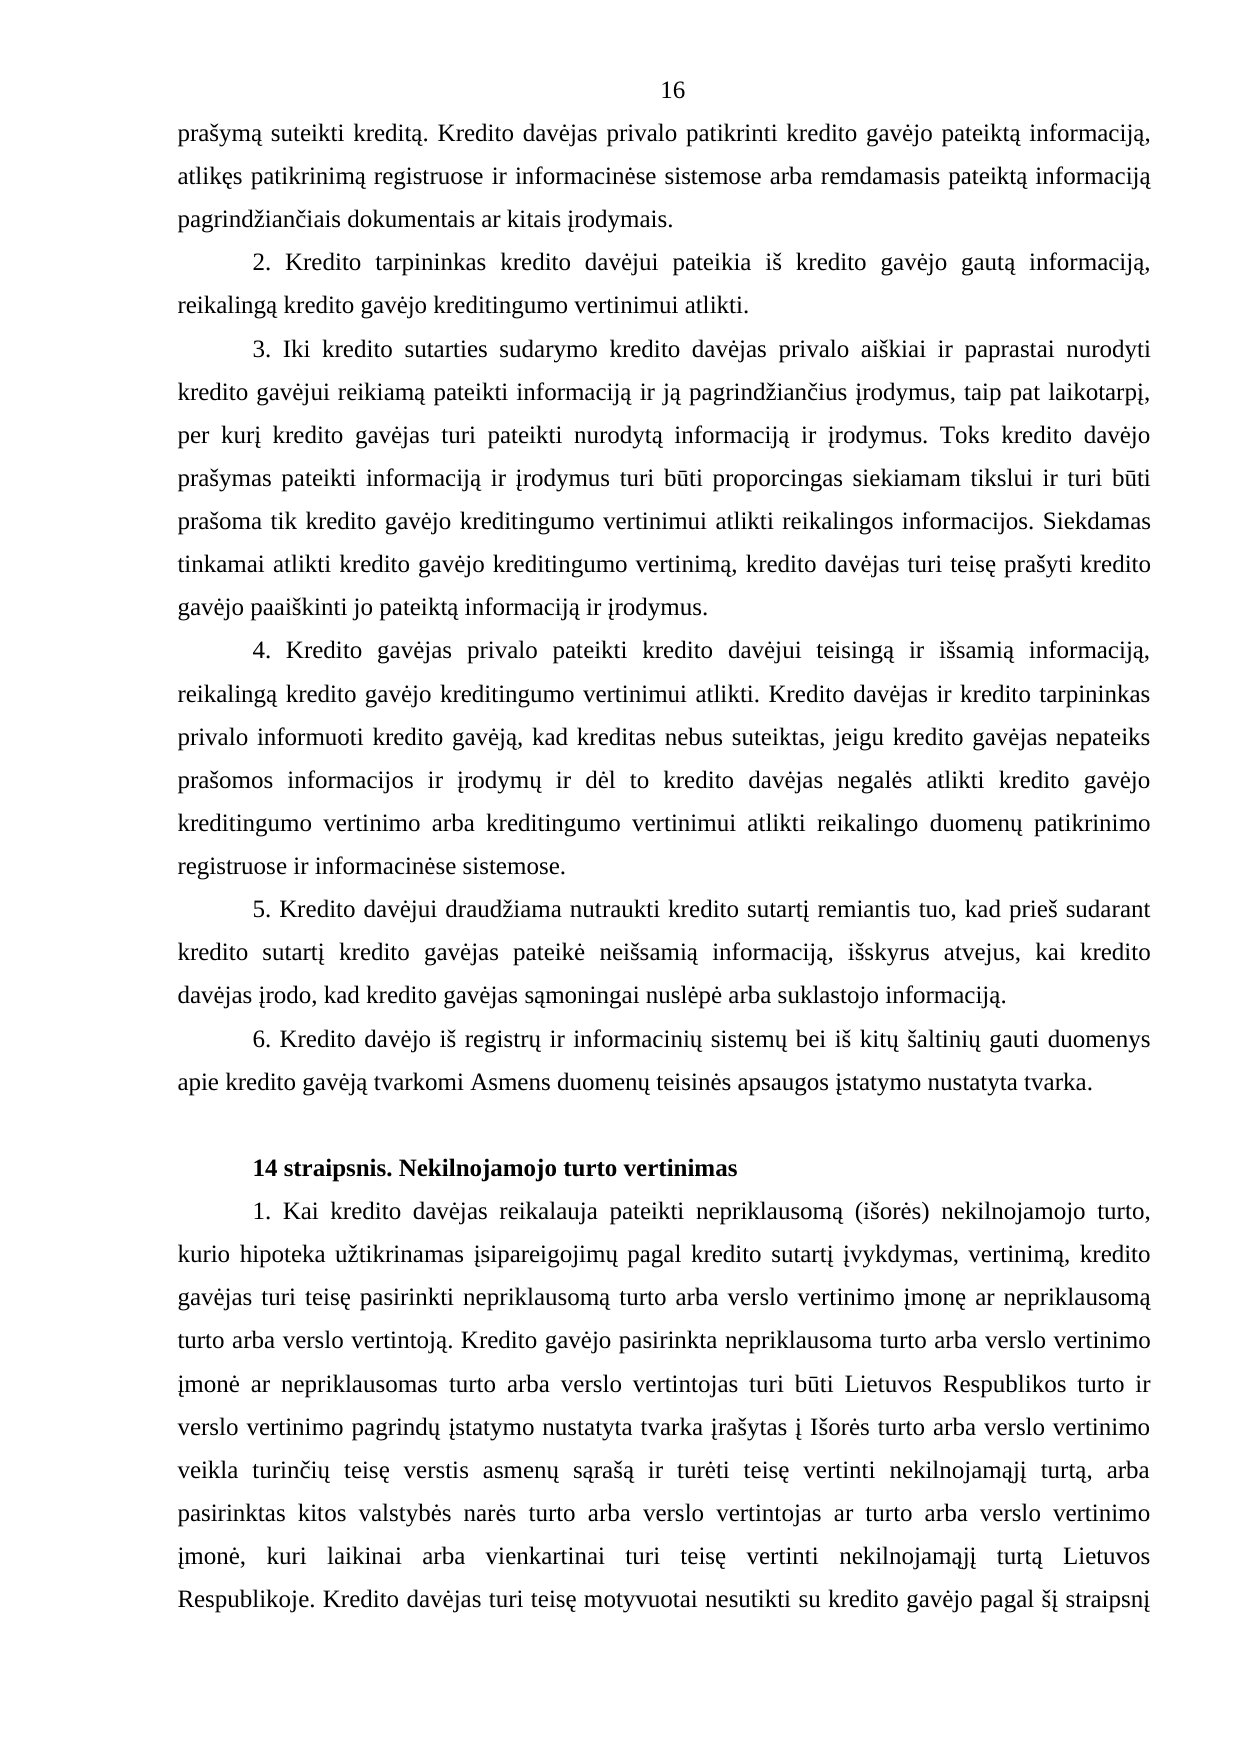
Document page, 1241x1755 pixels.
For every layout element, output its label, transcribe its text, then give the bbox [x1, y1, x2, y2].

text 2. Kredito tarpininkas kredito davėjui pateikia iš kredito gavėjo gautą informaciją, reikalingą kredito gavėjo kreditingumo vertinimui atlikti. [177, 247, 1152, 319]
text 6. Kredito davėjo iš registrų ir informacinių sistemų bei iš kitų šaltinių gauti duomenys apie kredito gavėją tvarkomi Asmens duomenų teisinės apsaugos įstatymo nustatyta tvarka. [177, 1024, 1152, 1096]
text 4. Kredito gavėjas privalo pateikti kredito davėjui teisingą ir išsamią informaciją, reikalingą kredito gavėjo kreditingumo vertinimui atlikti. Kredito davėjas ir kredito tarpininkas privalo informuoti kredito gavėją, kad kreditas nebus suteiktas, jeigu kredito gavėjas nepateiks prašomos informacijos ir įrodymų ir dėl to kredito davėjas negalės atlikti kredito gavėjo kreditingumo vertinimo arba kreditingumo vertinimui atlikti reikalingo duomenų patikrinimo registruose ir informacinėse sistemose. [177, 636, 1152, 880]
text 1. Kai kredito davėjas reikalauja pateikti nepriklausomą (išorės) nekilnojamojo turto, kurio hipoteka užtikrinamas įsipareigojimų pagal kredito sutartį įvykdymas, vertinimą, kredito gavėjas turi teisę pasirinkti nepriklausomą turto arba verslo vertinimo įmonę ar nepriklausomą turto arba verslo vertintoją. Kredito gavėjo pasirinkta nepriklausoma turto arba verslo vertinimo įmonė ar nepriklausomas turto arba verslo vertintojas turi būti Lietuvos Respublikos turto ir verslo vertinimo pagrindų įstatymo nustatyta tvarka įrašytas į Išorės turto arba verslo vertinimo veikla turinčių teisę verstis asmenų sąrašą ir turėti teisę vertinti nekilnojamąjį turtą, arba pasirinktas kitos valstybės narės turto arba verslo vertintojas ar turto arba verslo vertinimo įmonė, kuri laikinai arba vienkartinai turi teisę vertinti nekilnojamąjį turtą Lietuvos Respublikoje. Kredito davėjas turi teisę motyvuotai nesutikti su kredito gavėjo pagal šį straipsnį [177, 1196, 1152, 1613]
text prašymą suteikti kreditą. Kredito davėjas privalo patikrinti kredito gavėjo pateiktą informaciją, atlikęs patikrinimą registruose ir informacinėse sistemose arba remdamasis pateiktą informaciją pagrindžiančiais dokumentais ar kitais įrodymais. [177, 118, 1152, 233]
text 14 straipsnis. Nekilnojamojo turto vertinimas [177, 1153, 1152, 1182]
text 3. Iki kredito sutarties sudarymo kredito davėjas privalo aiškiai ir paprastai nurodyti kredito gavėjui reikiamą pateikti informaciją ir ją pagrindžiančius įrodymus, taip pat laikotarpį, per kurį kredito gavėjas turi pateikti nurodytą informaciją ir įrodymus. Toks kredito davėjo prašymas pateikti informaciją ir įrodymus turi būti proporcingas siekiamam tikslui ir turi būti prašoma tik kredito gavėjo kreditingumo vertinimui atlikti reikalingos informacijos. Siekdamas tinkamai atlikti kredito gavėjo kreditingumo vertinimą, kredito davėjas turi teisę prašyti kredito gavėjo paaiškinti jo pateiktą informaciją ir įrodymus. [177, 334, 1152, 621]
text 5. Kredito davėjui draudžiama nutraukti kredito sutartį remiantis tuo, kad prieš sudarant kredito sutartį kredito gavėjas pateikė neišsamią informaciją, išskyrus atvejus, kai kredito davėjas įrodo, kad kredito gavėjas sąmoningai nuslėpė arba suklastojo informaciją. [177, 894, 1152, 1009]
